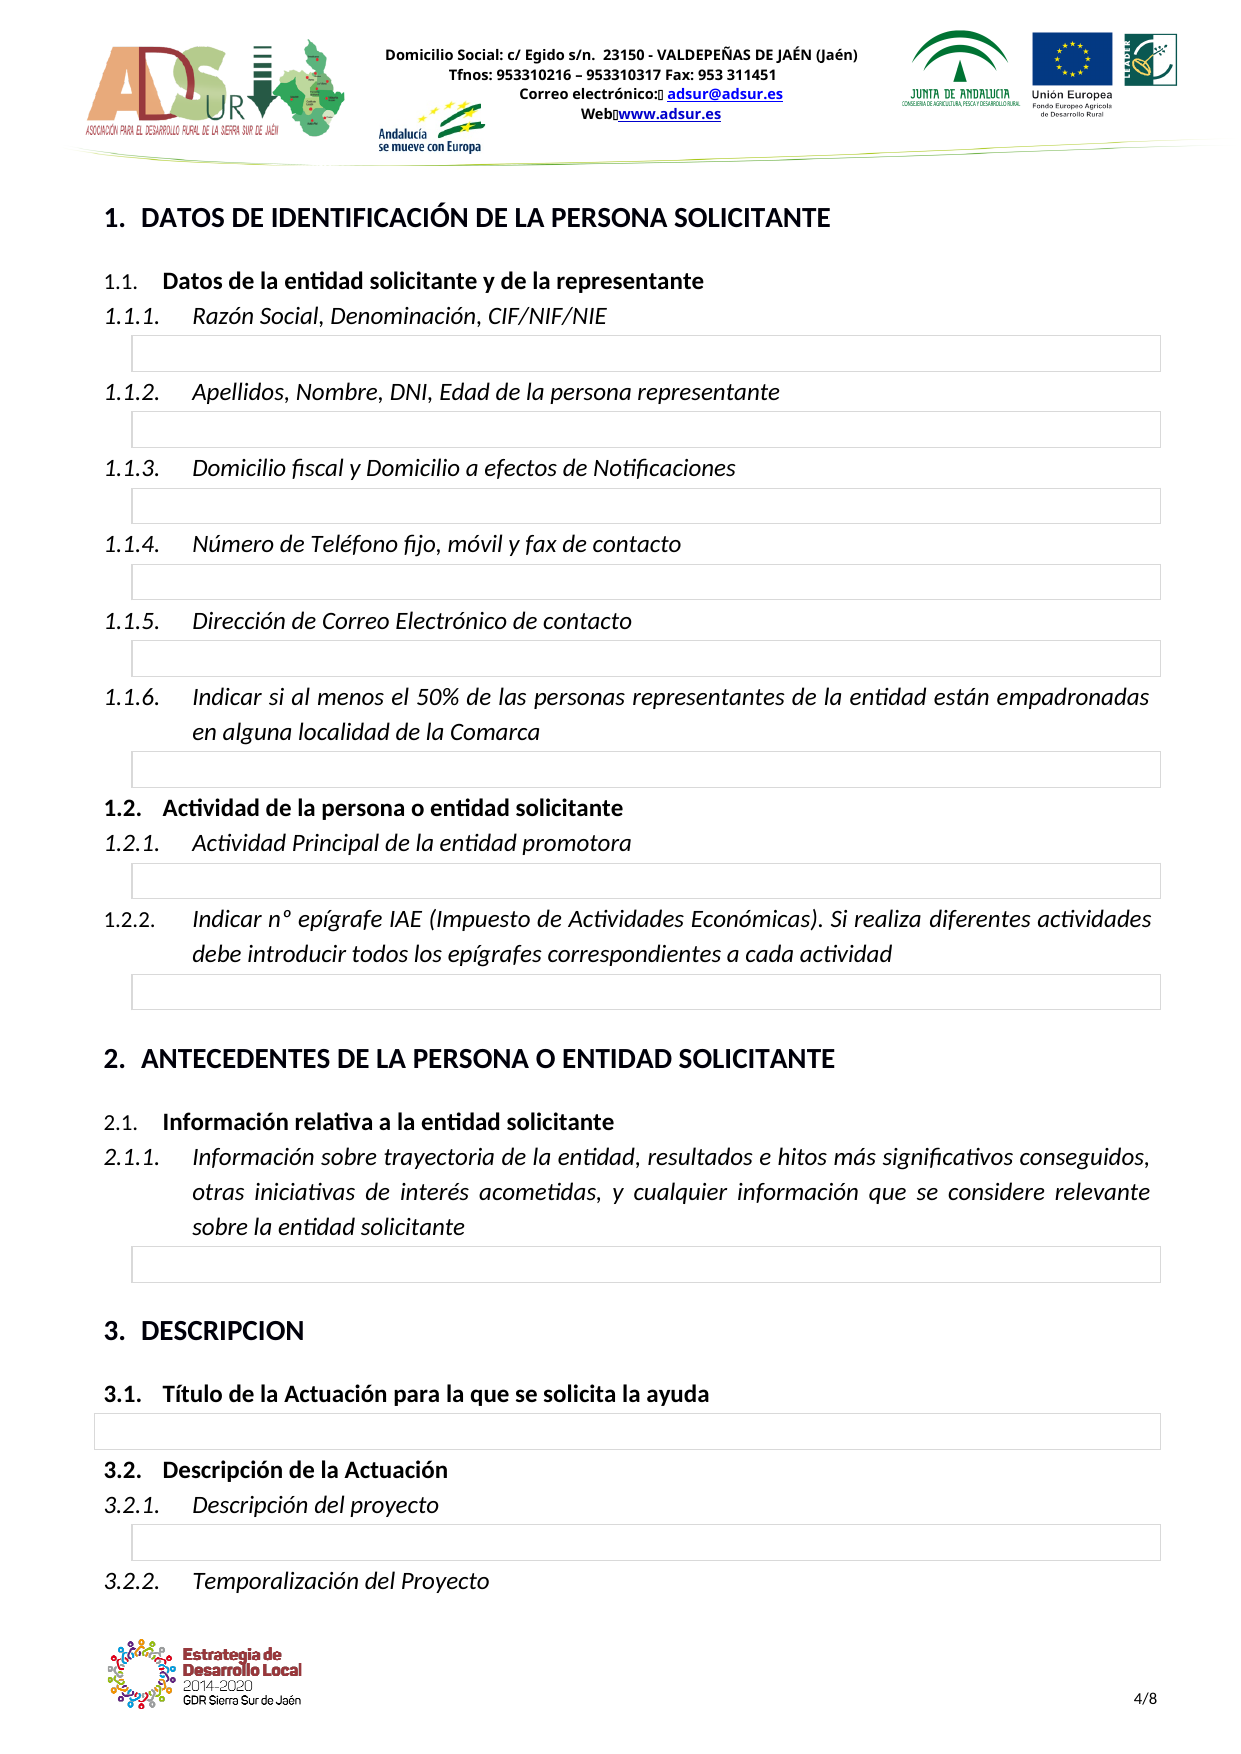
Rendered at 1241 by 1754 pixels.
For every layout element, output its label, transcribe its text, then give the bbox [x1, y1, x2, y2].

picture [899, 27, 1022, 112]
picture [1027, 27, 1180, 119]
subtitle Título de la Actuación para la que se solicita la ayuda [103, 1378, 1152, 1408]
subtitle Descripción de la Actuación [103, 1454, 1152, 1485]
list Indicar si al menos el 50% de las personas representantes de la entidad están empadronadas en alguna localidad de la Comarca [103, 681, 1152, 747]
subtitle Actividad de la persona o entidad solicitante [103, 792, 1152, 823]
list Temporalización del Proyecto [103, 1566, 1152, 1596]
list Razón Social, Denominación, CIF/NIF/NIE [103, 300, 1152, 330]
subtitle Información relativa a la entidad solicitante [103, 1106, 1152, 1136]
subtitle DESCRIPCION [103, 1312, 1152, 1348]
picture [57, 39, 1240, 192]
list Indicar nº epígrafe IAE (Impuesto de Actividades Económicas). Si realiza diferentes actividades debe introducir todos los epígrafes correspondientes a cada actividad [103, 904, 1152, 969]
picture [107, 1639, 302, 1709]
list Descripción del proyecto [103, 1489, 1152, 1520]
subtitle DATOS DE IDENTIFICACIÓN DE LA PERSONA SOLICITANTE [103, 177, 1152, 234]
subtitle Datos de la entidad solicitante y de la representante [103, 265, 1152, 295]
list Domicilio fiscal y Domicilio a efectos de Notificaciones [103, 452, 1152, 483]
list Información sobre trayectoria de la entidad, resultados e hitos más significativos conseguidos, otras iniciativas de interés acometidas, y cualquier información que se considere relevante sobre la entidad solicitante [103, 1141, 1152, 1241]
list Actividad Principal de la entidad promotora [103, 827, 1152, 858]
list Apellidos, Nombre, DNI, Edad de la persona representante [103, 376, 1152, 407]
list Número de Teléfono fijo, móvil y fax de contacto [103, 529, 1152, 559]
list Dirección de Correo Electrónico de contacto [103, 605, 1152, 635]
subtitle ANTECEDENTES DE LA PERSONA O ENTIDAD SOLICITANTE [103, 1040, 1152, 1076]
